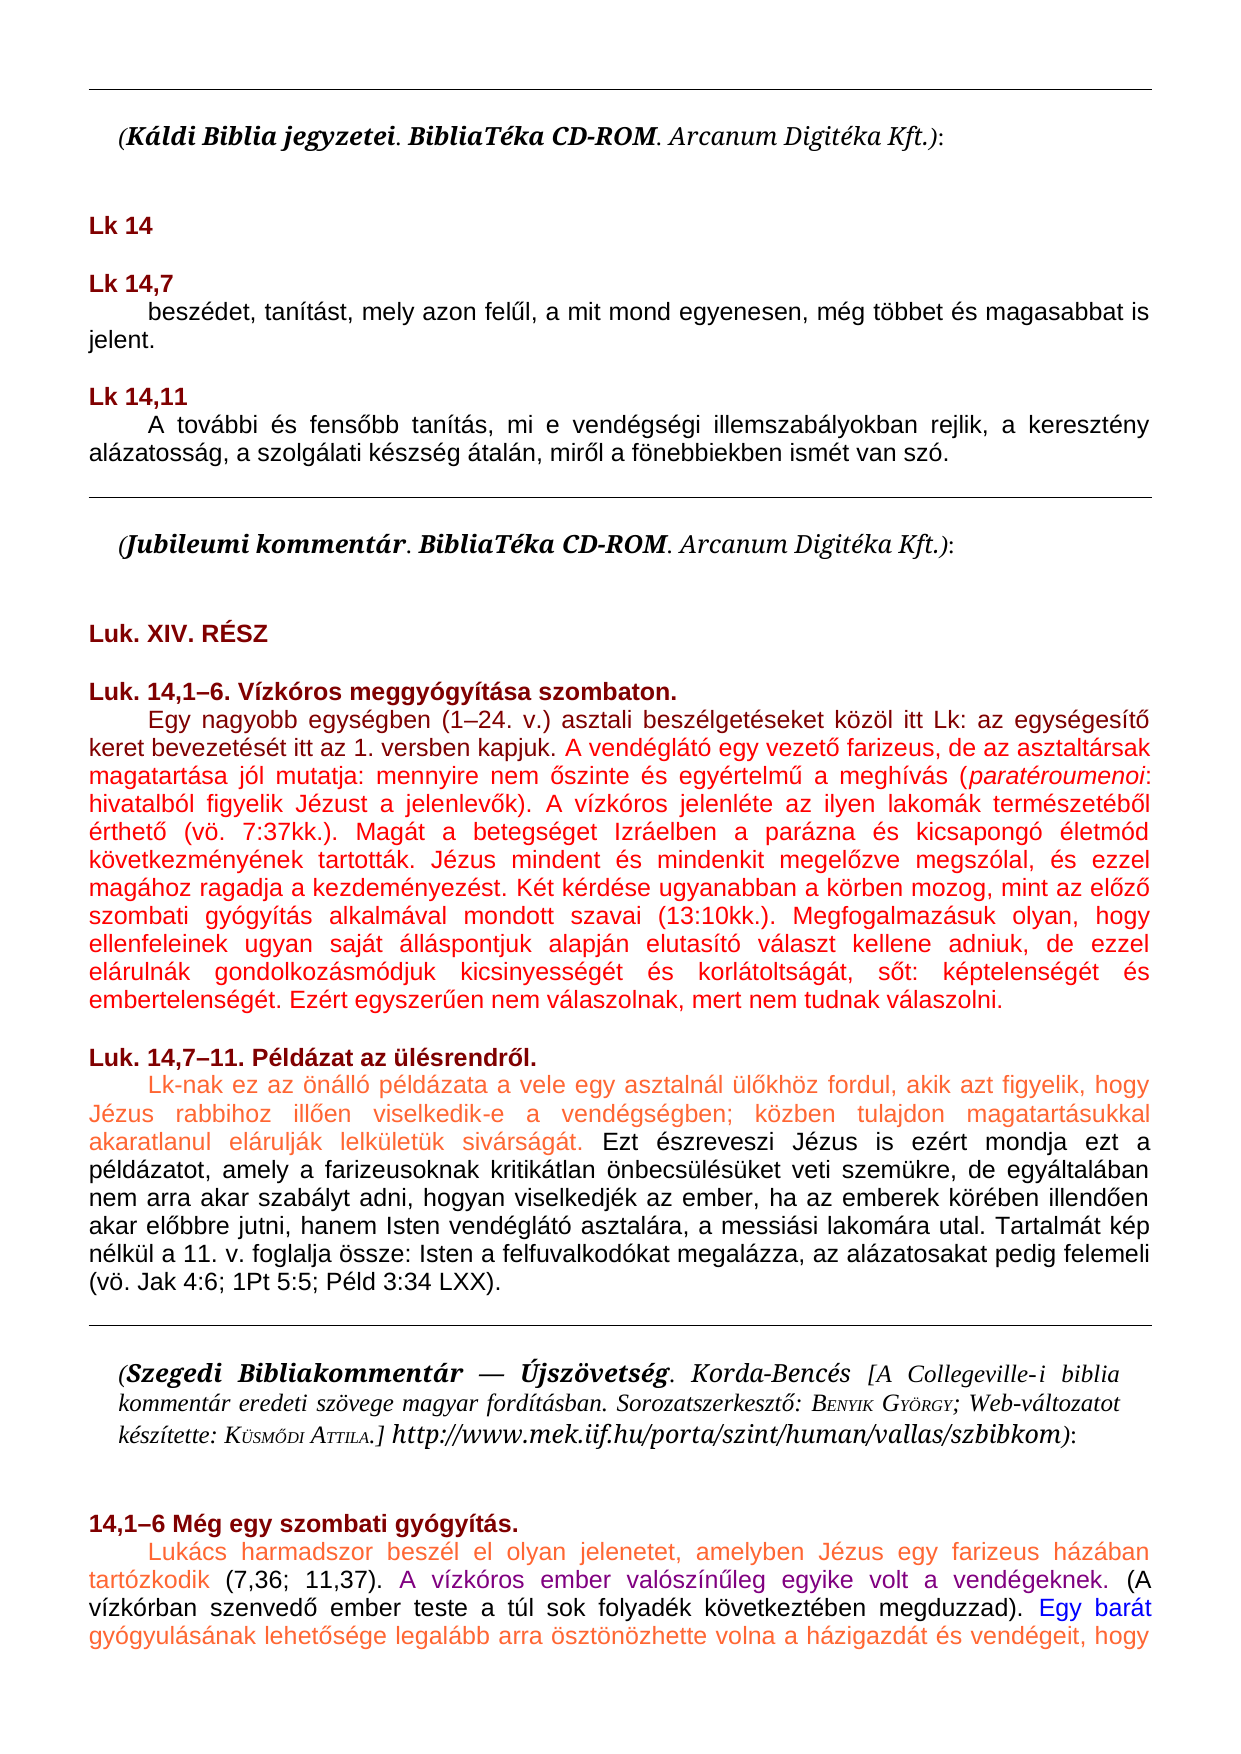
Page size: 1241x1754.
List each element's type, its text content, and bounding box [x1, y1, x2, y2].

text A további és fensőbb tanítás, mi e vendégségi illemszabályokban rejlik, a keresztény alázatosság, a szolgálati készség átalán, miről a fönebbiekben ismét van szó. [88, 411, 1152, 467]
text Lk-nak ez az önálló példázata a vele egy asztalnál ülőkhöz fordul, akik azt figyelik, hogy Jézus rabbihoz illően viselkedik‑e a vendégségben; közben tulajdon magatartásukkal akaratlanul elárulják lelkületük sivárságát. Ezt észreveszi Jézus is ezért mondja ezt a példázatot, amely a farizeusoknak kritikátlan önbecsülésüket veti szemükre, de egyáltalában nem arra akar szabályt adni, hogyan viselkedjék az ember, ha az emberek körében illendően akar előbbre jutni, hanem Isten vendéglátó asztalára, a messiási lakomára utal. Tartalmát kép nélkül a 11. v. foglalja össze: Isten a felfuvalkodókat megalázza, az alázatosakat pedig felemeli (vö. Jak 4:6; 1Pt 5:5; Péld 3:34 LXX). [88, 1071, 1152, 1295]
text Luk. 14,1–6. Vízkóros meggyógyítása szombaton. [88, 677, 1152, 706]
text Lukács harmadszor beszél el olyan jelenetet, amelyben Jézus egy farizeus házában tartózkodik (7,36; 11,37). A vízkóros ember valószínűleg egyike volt a vendégeknek. (A vízkórban szenvedő ember teste a túl sok folyadék következtében megduzzad). Egy barát gyógyulásának lehetősége legalább arra ösztönözhette volna a házigazdát és vendégeit, hogy [88, 1538, 1152, 1650]
text Lk 14 [88, 212, 1152, 240]
text (Káldi Biblia jegyzetei. BibliaTéka CD-ROM. Arcanum Digitéka Kft.): [88, 90, 1152, 182]
text Lk 14,7 [88, 269, 1152, 297]
text beszédet, tanítást, mely azon felűl, a mit mond egyenesen, még többet és magasabbat is jelent. [88, 297, 1152, 353]
text (Jubileumi kommentár. BibliaTéka CD-ROM. Arcanum Digitéka Kft.): [88, 498, 1152, 591]
text 14,1–6 Még egy szombati gyógyítás. [88, 1510, 1152, 1538]
text Egy nagyobb egységben (1–24. v.) asztali beszélgetéseket közöl itt Lk: az egységesítő keret bevezetését itt az 1. versben kapjuk. A vendéglátó egy vezető farizeus, de az asztaltársak magatartása jól mutatja: mennyire nem őszinte és egyértelmű a meghívás (paratéroumenoi: hivatalból figyelik Jézust a jelenlevők). A vízkóros jelenléte az ilyen lakomák természetéből érthető (vö. 7:37kk.). Magát a betegséget Izráelben a parázna és kicsapongó életmód következményének tartották. Jézus mindent és mindenkit megelőzve megszólal, és ezzel magához ragadja a kezdeményezést. Két kérdése ugyanabban a körben mozog, mint az előző szombati gyógyítás alkalmával mondott szavai (13:10kk.). Megfogalmazásuk olyan, hogy ellenfeleinek ugyan saját álláspontjuk alapján elutasító választ kellene adniuk, de ezzel elárulnák gondolkozásmódjuk kicsinyességét és korlátoltságát, sőt: képtelenségét és embertelenségét. Ezért egyszerűen nem válaszolnak, mert nem tudnak válaszolni. [88, 706, 1152, 1014]
text Luk. 14,7–11. Példázat az ülésrendről. [88, 1043, 1152, 1071]
text Lk 14,11 [88, 383, 1152, 411]
text Luk. XIV. RÉSZ [88, 620, 1152, 648]
text (Szegedi Bibliakommentár ― Újszövetség. Korda-Bencés [A Collegeville‑i biblia kommentár eredeti szövege magyar fordításban. Sorozatszerkesztő: Benyik György; Web-változatot készítette: Küsmődi Attila.] http://www.mek.iif.hu/porta/szint/human/vallas/szbibkom): [88, 1326, 1152, 1481]
